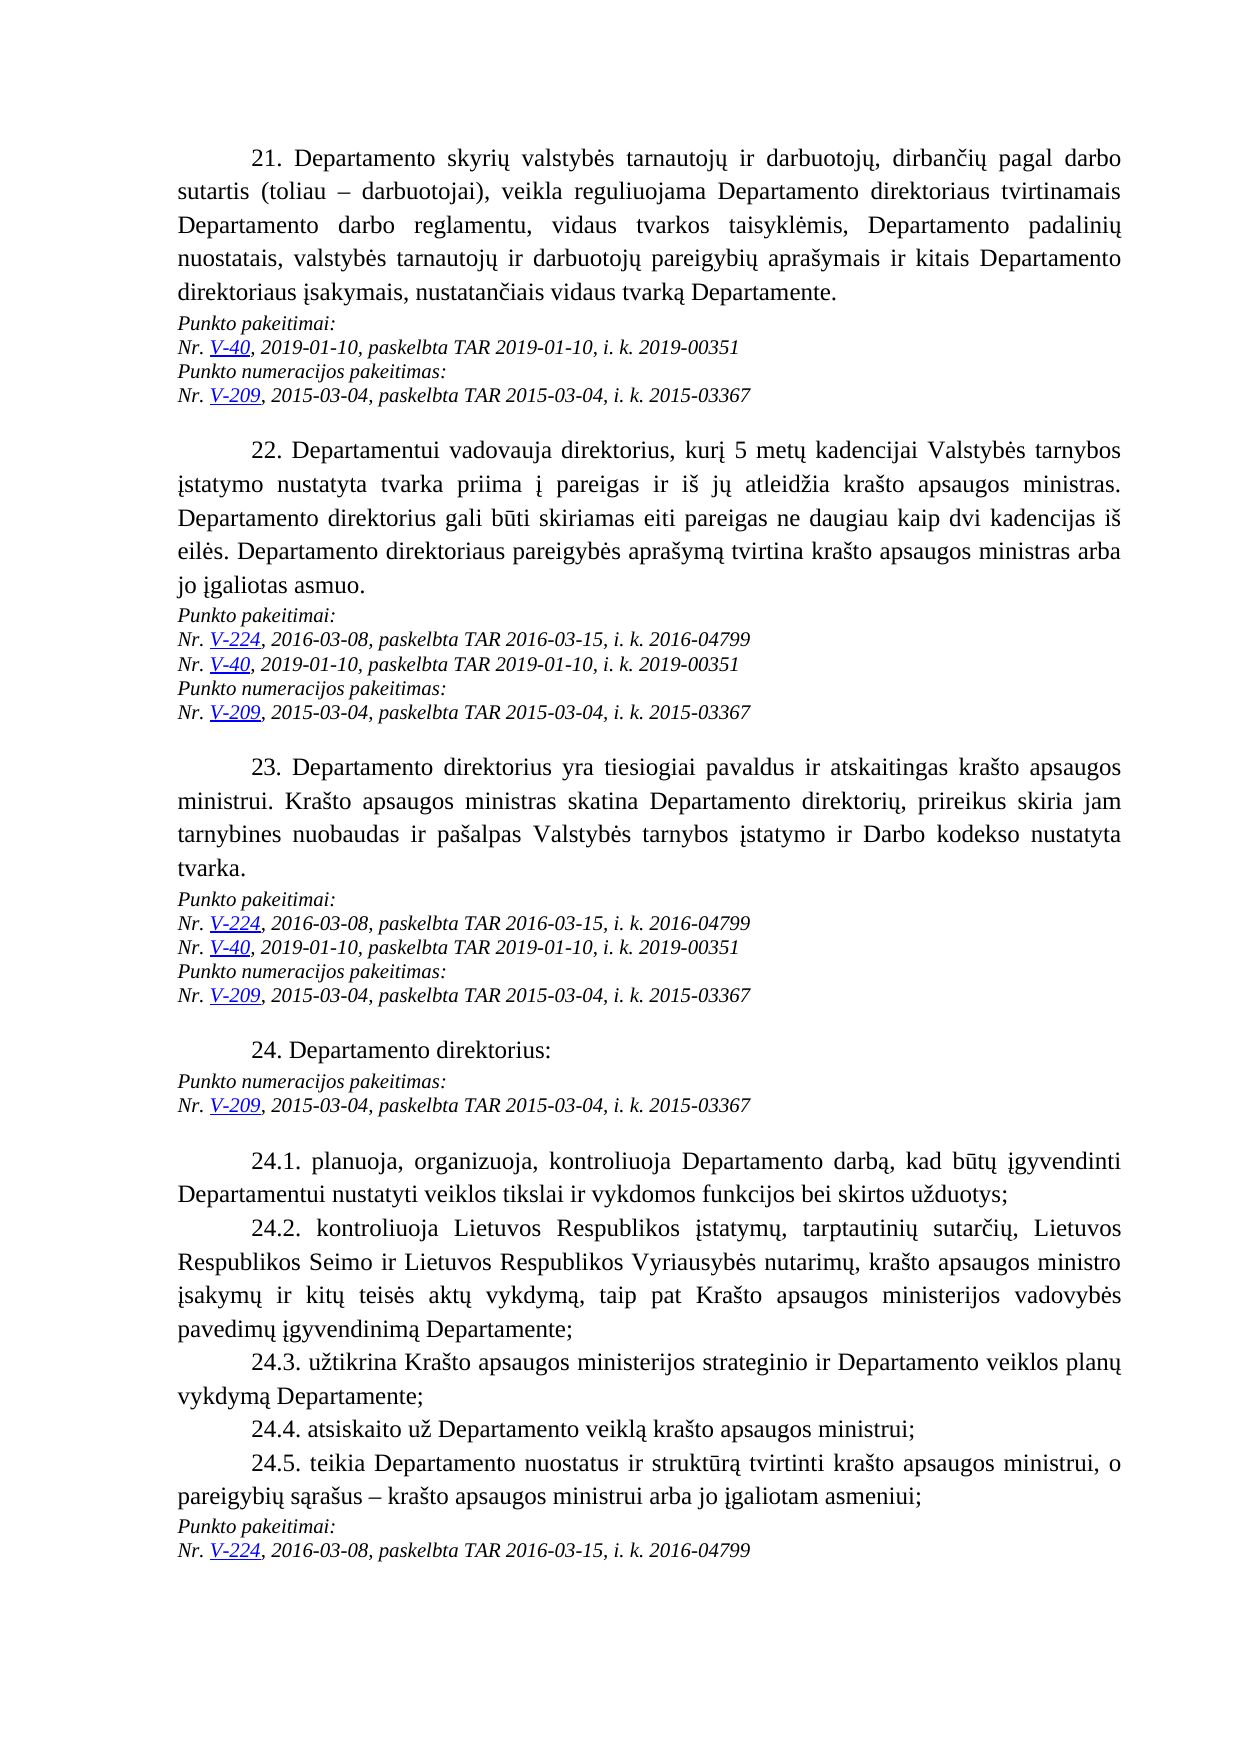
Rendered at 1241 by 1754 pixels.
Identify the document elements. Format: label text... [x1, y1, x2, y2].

text Punkto pakeitimai: [177, 311, 1122, 335]
text Nr. V-224, 2016-03-08, paskelbta TAR 2016-03-15, i. k. 2016-04799 [177, 911, 1122, 935]
text 24. Departamento direktorius: [177, 1036, 1122, 1064]
text Punkto pakeitimai: [177, 1514, 1122, 1538]
text 24.2. kontroliuoja Lietuvos Respublikos įstatymų, tarptautinių sutarčių, Lietuvos Respublikos Seimo ir Lietuvos Respublikos Vyriausybės nutarimų, krašto apsaugos ministro įsakymų ir kitų teisės aktų vykdymą, taip pat Krašto apsaugos ministerijos vadovybės pavedimų įgyvendinimą Departamente; [177, 1213, 1122, 1342]
text Punkto pakeitimai: [177, 603, 1122, 627]
text 24.1. planuoja, organizuoja, kontroliuoja Departamento darbą, kad būtų įgyvendinti Departamentui nustatyti veiklos tikslai ir vykdomos funkcijos bei skirtos užduotys; [177, 1146, 1122, 1208]
text Punkto pakeitimai: [177, 887, 1122, 911]
text 23. Departamento direktorius yra tiesiogiai pavaldus ir atskaitingas krašto apsaugos ministrui. Krašto apsaugos ministras skatina Departamento direktorių, prireikus skiria jam tarnybines nuobaudas ir pašalpas Valstybės tarnybos įstatymo ir Darbo kodekso nustatyta tvarka. [177, 752, 1122, 882]
text Nr. V-40, 2019-01-10, paskelbta TAR 2019-01-10, i. k. 2019-00351 [177, 935, 1122, 959]
text Punkto numeracijos pakeitimas: [177, 676, 1122, 699]
text Nr. V-40, 2019-01-10, paskelbta TAR 2019-01-10, i. k. 2019-00351 [177, 651, 1122, 676]
text 21. Departamento skyrių valstybės tarnautojų ir darbuotojų, dirbančių pagal darbo sutartis (toliau – darbuotojai), veikla reguliuojama Departamento direktoriaus tvirtinamais Departamento darbo reglamentu, vidaus tvarkos taisyklėmis, Departamento padalinių nuostatais, valstybės tarnautojų ir darbuotojų pareigybių aprašymais ir kitais Departamento direktoriaus įsakymais, nustatančiais vidaus tvarką Departamente. [177, 143, 1122, 306]
text Punkto numeracijos pakeitimas: [177, 359, 1122, 383]
text Nr. V-224, 2016-03-08, paskelbta TAR 2016-03-15, i. k. 2016-04799 [177, 1538, 1122, 1562]
text 24.4. atsiskaito už Departamento veiklą krašto apsaugos ministrui; [177, 1414, 1122, 1443]
text Nr. V-209, 2015-03-04, paskelbta TAR 2015-03-04, i. k. 2015-03367 [177, 1093, 1122, 1117]
text Punkto numeracijos pakeitimas: [177, 959, 1122, 983]
text 22. Departamentui vadovauja direktorius, kurį 5 metų kadencijai Valstybės tarnybos įstatymo nustatyta tvarka priima į pareigas ir iš jų atleidžia krašto apsaugos ministras. Departamento direktorius gali būti skiriamas eiti pareigas ne daugiau kaip dvi kadencijas iš eilės. Departamento direktoriaus pareigybės aprašymą tvirtina krašto apsaugos ministras arba jo įgaliotas asmuo. [177, 436, 1122, 598]
text Punkto numeracijos pakeitimas: [177, 1069, 1122, 1093]
text 24.5. teikia Departamento nuostatus ir struktūrą tvirtinti krašto apsaugos ministrui, o pareigybių sąrašus – krašto apsaugos ministrui arba jo įgaliotam asmeniui; [177, 1448, 1122, 1510]
text Nr. V-224, 2016-03-08, paskelbta TAR 2016-03-15, i. k. 2016-04799 [177, 627, 1122, 651]
text Nr. V-209, 2015-03-04, paskelbta TAR 2015-03-04, i. k. 2015-03367 [177, 699, 1122, 724]
text Nr. V-209, 2015-03-04, paskelbta TAR 2015-03-04, i. k. 2015-03367 [177, 383, 1122, 407]
text 24.3. užtikrina Krašto apsaugos ministerijos strateginio ir Departamento veiklos planų vykdymą Departamente; [177, 1347, 1122, 1409]
text Nr. V-209, 2015-03-04, paskelbta TAR 2015-03-04, i. k. 2015-03367 [177, 983, 1122, 1007]
text Nr. V-40, 2019-01-10, paskelbta TAR 2019-01-10, i. k. 2019-00351 [177, 335, 1122, 359]
